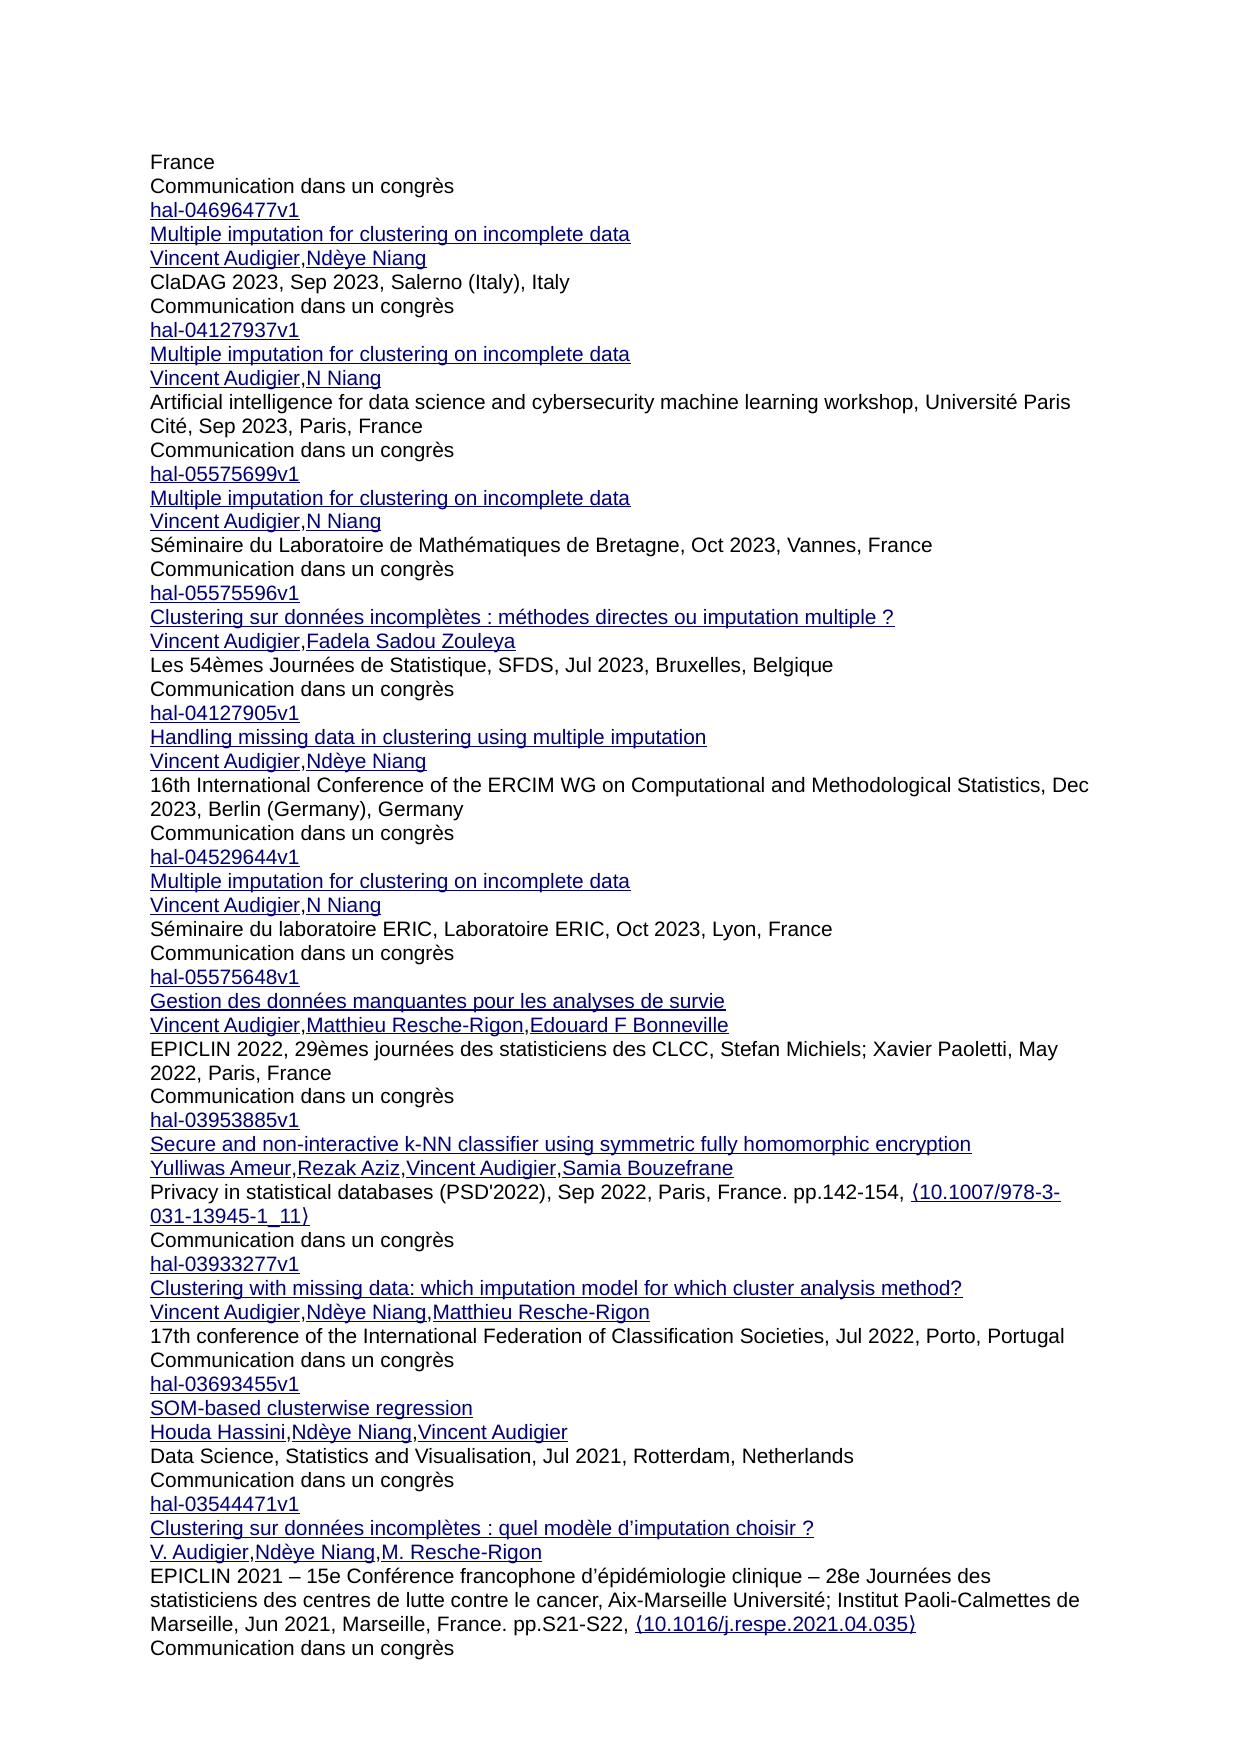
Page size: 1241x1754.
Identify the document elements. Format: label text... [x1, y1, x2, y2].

table_cell Gestion des données manquantes pour les analyses de survie Vincent Audigier,Matthieu Resche-Rigon,Edouard F Bonneville EPICLIN 2022, 29èmes journées des statisticiens des CLCC, Stefan Michiels; Xavier Paoletti, May 2022, Paris, France Communication dans un congrès hal-03953885v1 [150, 989, 1090, 1132]
table_cell France Communication dans un congrès hal-04696477v1 [150, 150, 1090, 222]
table_cell Clustering sur données incomplètes : quel modèle d’imputation choisir ? V. Audigier,Ndèye Niang,M. Resche-Rigon EPICLIN 2021 – 15e Conférence francophone d’épidémiologie clinique – 28e Journées des statisticiens des centres de lutte contre le cancer, Aix-Marseille Université; Institut Paoli-Calmettes de Marseille, Jun 2021, Marseille, France. pp.S21-S22, ⟨10.1016/j.respe.2021.04.035⟩ Communication dans un congrès [150, 1516, 1090, 1659]
table_cell Secure and non-interactive k-NN classifier using symmetric fully homomorphic encryption Yulliwas Ameur,Rezak Aziz,Vincent Audigier,Samia Bouzefrane Privacy in statistical databases (PSD'2022), Sep 2022, Paris, France. pp.142-154, ⟨10.1007/978-3-031-13945-1_11⟩ Communication dans un congrès hal-03933277v1 [150, 1132, 1090, 1276]
table_cell SOM-based clusterwise regression Houda Hassini,Ndèye Niang,Vincent Audigier Data Science, Statistics and Visualisation, Jul 2021, Rotterdam, Netherlands Communication dans un congrès hal-03544471v1 [150, 1396, 1090, 1516]
table_cell Multiple imputation for clustering on incomplete data Vincent Audigier,Ndèye Niang ClaDAG 2023, Sep 2023, Salerno (Italy), Italy Communication dans un congrès hal-04127937v1 [150, 222, 1090, 342]
table_cell Multiple imputation for clustering on incomplete data Vincent Audigier,N Niang Séminaire du Laboratoire de Mathématiques de Bretagne, Oct 2023, Vannes, France Communication dans un congrès hal-05575596v1 [150, 485, 1090, 605]
table_cell Clustering with missing data: which imputation model for which cluster analysis method? Vincent Audigier,Ndèye Niang,Matthieu Resche-Rigon 17th conference of the International Federation of Classification Societies, Jul 2022, Porto, Portugal Communication dans un congrès hal-03693455v1 [150, 1276, 1090, 1396]
table_cell Handling missing data in clustering using multiple imputation Vincent Audigier,Ndèye Niang 16th International Conference of the ERCIM WG on Computational and Methodological Statistics, Dec 2023, Berlin (Germany), Germany Communication dans un congrès hal-04529644v1 [150, 725, 1090, 869]
table_cell Clustering sur données incomplètes : méthodes directes ou imputation multiple ? Vincent Audigier,Fadela Sadou Zouleya Les 54èmes Journées de Statistique, SFDS, Jul 2023, Bruxelles, Belgique Communication dans un congrès hal-04127905v1 [150, 605, 1090, 725]
table_cell Multiple imputation for clustering on incomplete data Vincent Audigier,N Niang Artificial intelligence for data science and cybersecurity machine learning workshop, Université Paris Cité, Sep 2023, Paris, France Communication dans un congrès hal-05575699v1 [150, 342, 1090, 485]
table_cell Multiple imputation for clustering on incomplete data Vincent Audigier,N Niang Séminaire du laboratoire ERIC, Laboratoire ERIC, Oct 2023, Lyon, France Communication dans un congrès hal-05575648v1 [150, 869, 1090, 988]
